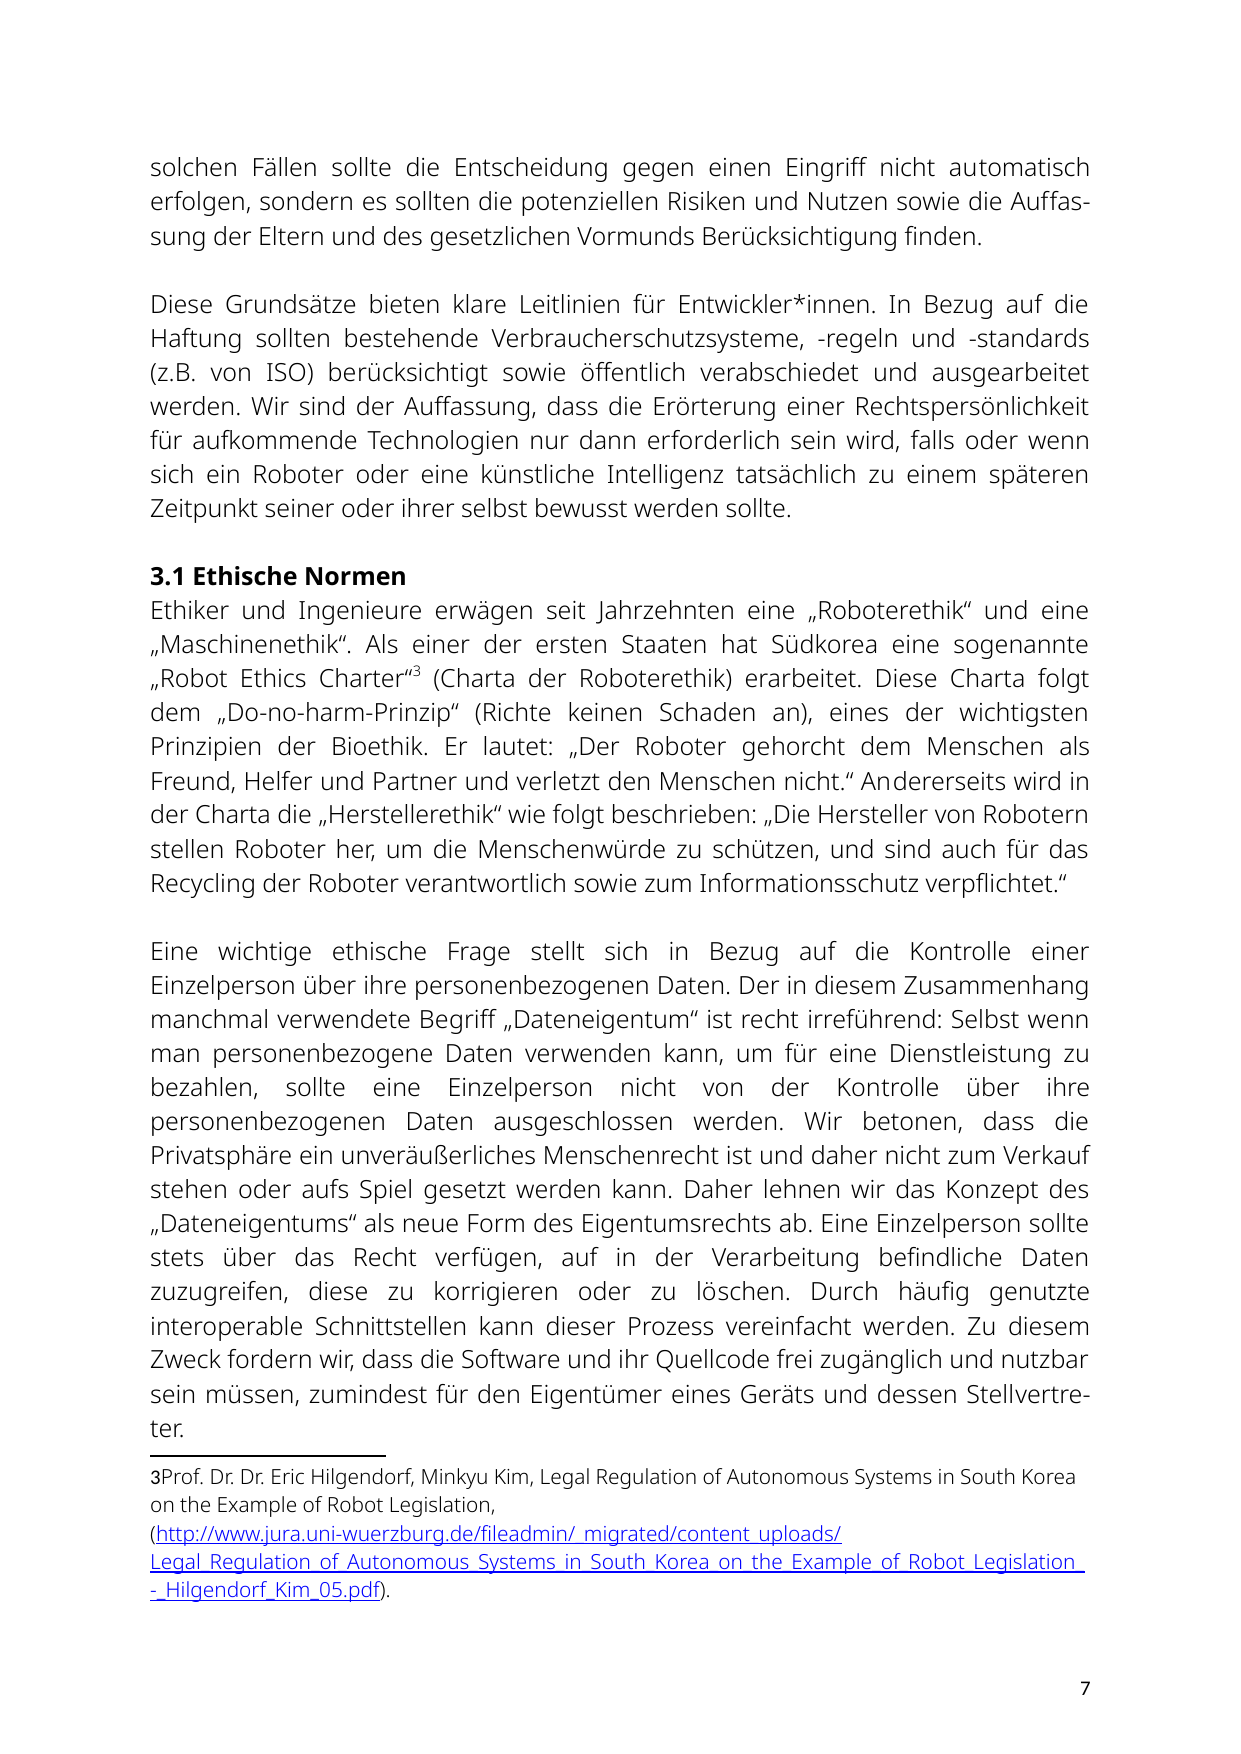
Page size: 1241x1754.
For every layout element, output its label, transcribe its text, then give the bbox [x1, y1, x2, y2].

text Diese Grundsätze bieten klare Leitlinien für Entwickler*innen. In Bezug auf die Haftung soll­ten bestehende Verbraucherschutzsysteme, -regeln und -standards (z.B. von ISO) be­rück­sich­tigt sowie öffentlich verabschiedet und ausgearbeitet werden. Wir sind der Auffassung, dass die Erörterung einer Rechtspersönlichkeit für aufkommende Technologien nur dann er­for­der­lich sein wird, falls oder wenn sich ein Roboter oder eine künstliche Intelligenz tatsächlich zu einem späteren Zeitpunkt seiner oder ihrer selbst bewusst werden sollte. [150, 286, 1090, 525]
text 3.1 Ethische Normen [150, 559, 1090, 593]
text Ethiker und Ingenieure erwägen seit Jahrzehnten eine „Roboterethik“ und eine „Ma­schi­nen­ethik“. Als einer der ersten Staaten hat Südkorea eine sogenannte „Robot Ethics Charter“ (Charta der Roboterethik) erarbeitet. Diese Charta folgt dem „Do-no-harm-Prinzip“ (Richte keinen Schaden an), eines der wichtigsten Prinzipien der Bioethik. Er lautet: „Der Roboter ge­horcht dem Menschen als Freund, Helfer und Partner und verletzt den Menschen nicht.“ An­dererseits wird in der Charta die „Herstellerethik“ wie folgt beschrieben: „Die Hersteller von Robotern stellen Roboter her, um die Menschenwürde zu schützen, und sind auch für das Recycling der Roboter verantwortlich sowie zum Informationsschutz verpflichtet.“ [150, 593, 1090, 899]
text Prof. Dr. Dr. Eric Hilgendorf, Minkyu Kim, Legal Regulation of Autonomous Systems in South Korea on the Example of Robot Legislation, (http://www.jura.uni-wuerzburg.de/fileadmin/_migrated/content_uploads/Legal_Regulation_of_Autonomous_Systems_in_South_Korea_on_the_Example_of_Robot_Legislation_-_Hilgendorf_Kim_05.pdf). [150, 1462, 1090, 1604]
text solchen Fällen sollte die Entscheidung gegen einen Eingriff nicht au­to­ma­tisch erfolgen, sondern es sollten die potenziellen Risiken und Nutzen sowie die Auf­fas­sung der Eltern und des gesetzlichen Vormunds Berücksichtigung finden. [150, 150, 1090, 252]
text Eine wichtige ethische Frage stellt sich in Bezug auf die Kontrolle einer Einzelperson über ihre personenbezogenen Daten. Der in diesem Zusammenhang manchmal verwendete Be­griff „Dateneigentum“ ist recht irreführend: Selbst wenn man personenbezogene Daten ver­wen­den kann, um für eine Dienstleistung zu bezahlen, sollte eine Einzelperson nicht von der Kon­trolle über ihre personenbezogenen Daten ausgeschlossen werden. Wir betonen, dass die Privatsphäre ein unveräußerliches Menschenrecht ist und daher nicht zum Verkauf ste­hen oder aufs Spiel gesetzt werden kann. Daher lehnen wir das Konzept des „Da­ten­ei­gen­tums“ als neue Form des Eigentumsrechts ab. Eine Einzelperson sollte stets über das Recht ver­fügen, auf in der Verarbeitung befindliche Daten zuzugreifen, diese zu korrigieren oder zu lö­schen. Durch häufig genutzte interoperable Schnittstellen kann dieser Prozess vereinfacht wer­den. Zu diesem Zweck fordern wir, dass die Software und ihr Quellcode frei zugänglich und nutzbar sein müssen, zumindest für den Eigentümer eines Geräts und dessen Stell­ver­tre­ter. [150, 933, 1090, 1444]
